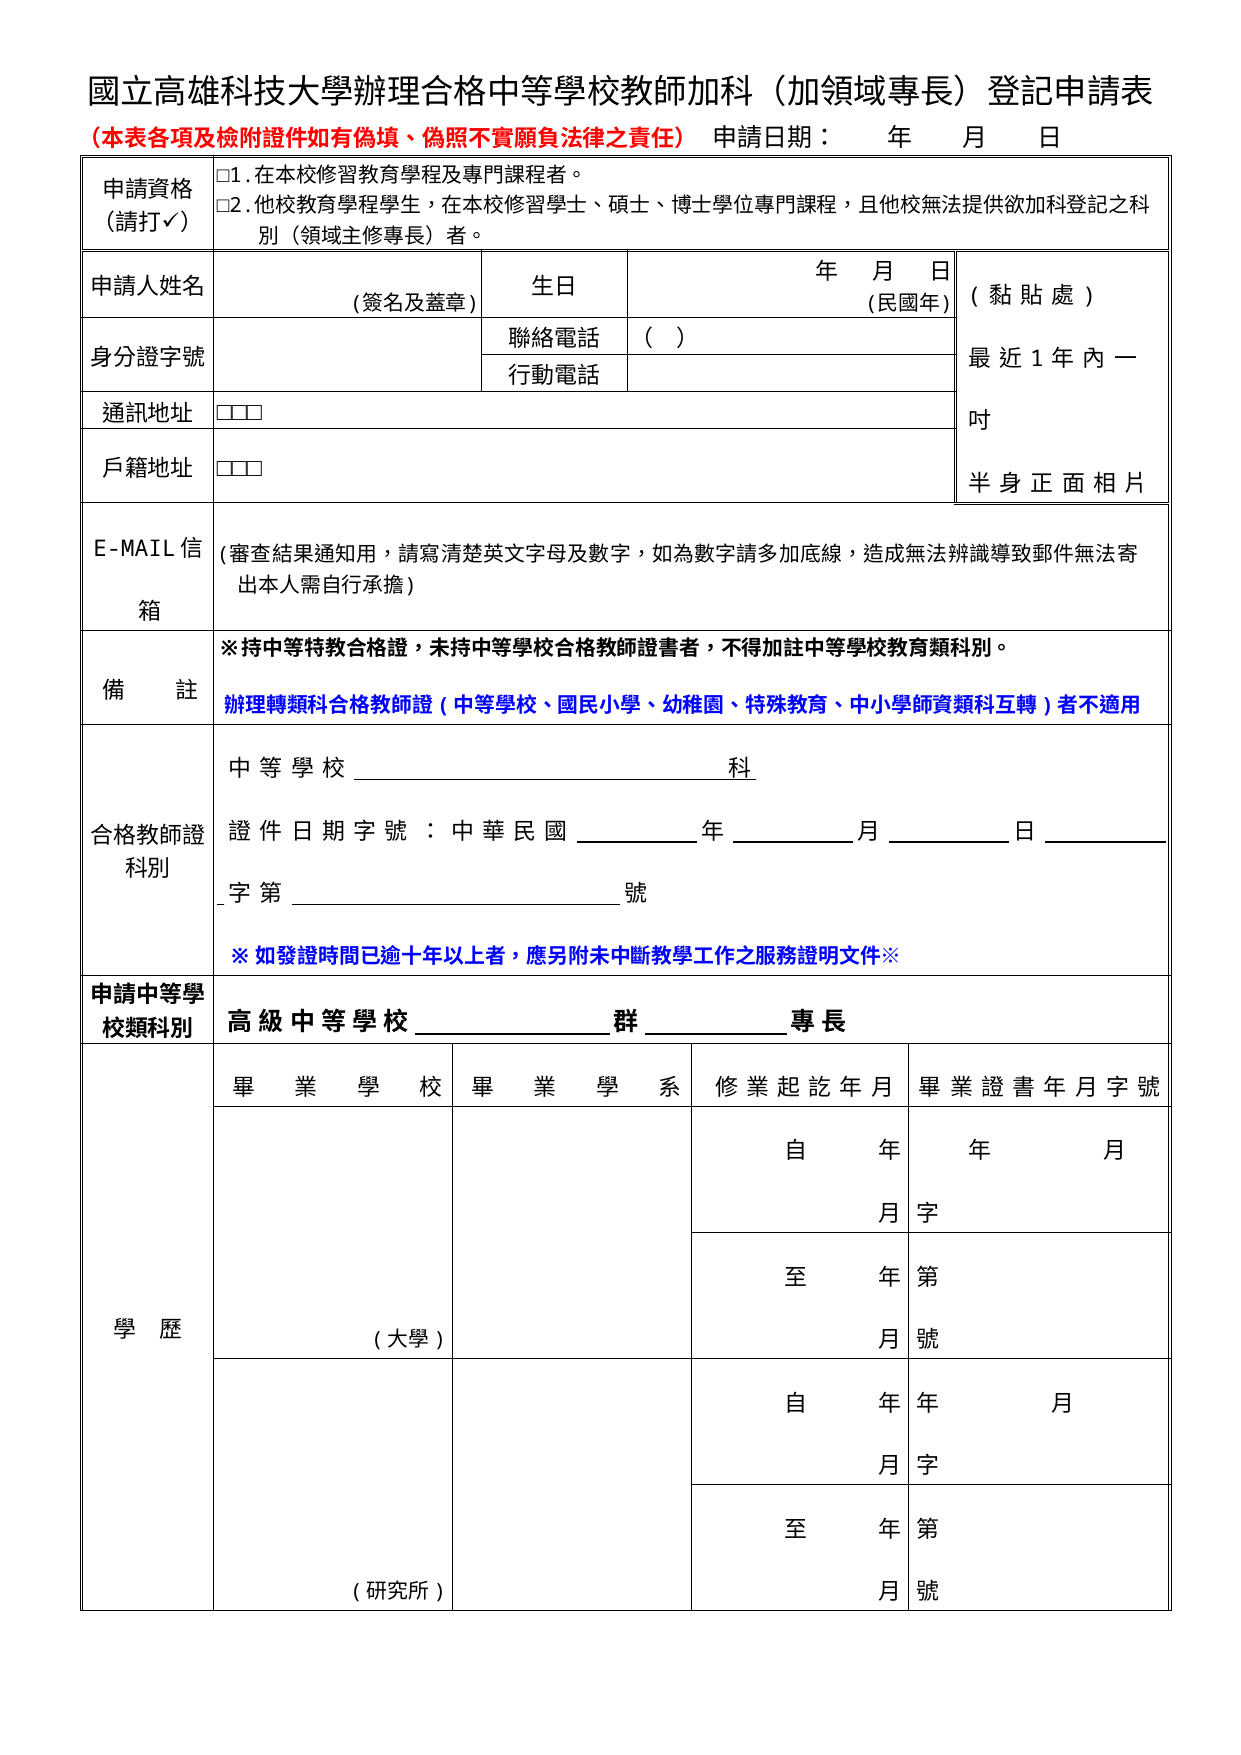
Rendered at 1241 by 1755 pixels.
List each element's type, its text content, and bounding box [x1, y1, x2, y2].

table_cell (審查結果通知用，請寫清楚英文字母及數字，如為數字請多加底線，造成無法辨識導致郵件無法寄出本人需自行承擔) [214, 502, 1170, 630]
table_cell 第 號 [909, 1485, 1168, 1610]
table_cell 年 月 日 (民國年) [628, 252, 954, 317]
table_cell 行動電話 [482, 355, 627, 391]
table_cell 年 月 字 [909, 1107, 1168, 1232]
table_cell 通訊地址 [83, 392, 213, 428]
table_cell 申請人姓名 [83, 252, 213, 317]
table_cell 畢 業 學 系 [453, 1044, 691, 1106]
table_cell (研究所) [214, 1359, 452, 1610]
table_cell [214, 318, 481, 391]
table_cell 自 年 月 [692, 1359, 908, 1484]
table_cell (黏貼處) 最近1年內一吋 半身正面相片 [957, 252, 1168, 502]
table_header 申請資格 （請打） [83, 158, 213, 249]
table_header □1.在本校修習教育學程及專門課程者。 □2.他校教育學程學生，在本校修習學士、碩士、博士學位專門課程，且他校無法提供欲加科登記之科別（領域主修專長）者。 [214, 158, 1168, 249]
table_cell 修業起訖年月 [692, 1044, 908, 1106]
table_cell 自 年 月 [692, 1107, 908, 1232]
table_cell 畢 業 學 校 [214, 1044, 452, 1106]
table_cell 戶籍地址 [83, 429, 213, 502]
table_cell 畢業證書年月字號 [909, 1044, 1168, 1106]
table_cell 申請中等學校類科別 [83, 976, 213, 1043]
table_cell [453, 1107, 691, 1358]
table_cell [453, 1359, 691, 1610]
table_cell 高級中等學校 群 專長 [214, 976, 1168, 1043]
table_cell 年 月 字 [909, 1359, 1168, 1484]
table_cell 至 年 月 [692, 1485, 908, 1610]
table_cell （ ） [628, 318, 954, 354]
text （本表各項及檢附證件如有偽填、偽照不實願負法律之責任） 申請日期： 年 月 日 [78, 113, 1162, 155]
table_cell □□□ [214, 392, 954, 428]
table_cell (大學) [214, 1107, 452, 1358]
table_cell 身分證字號 [83, 318, 213, 391]
table_cell 學 歷 [83, 1044, 213, 1610]
table_cell 至 年 月 [692, 1233, 908, 1358]
table_cell ※持中等特教合格證，未持中等學校合格教師證書者，不得加註中等學校教育類科別。 辦理轉類科合格教師證(中等學校、國民小學、幼稚園、特殊教育、中小學師資類科互轉)者不適用 [214, 631, 1168, 724]
table_cell 中等學校 科 證件日期字號：中華民國 年 月 日 字第 號 ※如發證時間已逾十年以上者，應另附未中斷教學工作之服務證明文件※ [214, 725, 1168, 975]
table_cell [628, 355, 954, 391]
table_cell E-MAIL信箱 [83, 503, 213, 630]
table_cell 第 號 [909, 1233, 1168, 1358]
table_cell □□□ [214, 429, 954, 502]
table_cell 合格教師證科別 [83, 725, 213, 975]
table_cell 備 註 [83, 631, 213, 724]
table_cell (簽名及蓋章) [214, 252, 481, 317]
text 國立高雄科技大學辦理合格中等學校教師加科（加領域專長）登記申請表 [78, 64, 1162, 113]
table_cell 生日 [482, 252, 627, 317]
table_cell 聯絡電話 [482, 318, 627, 354]
